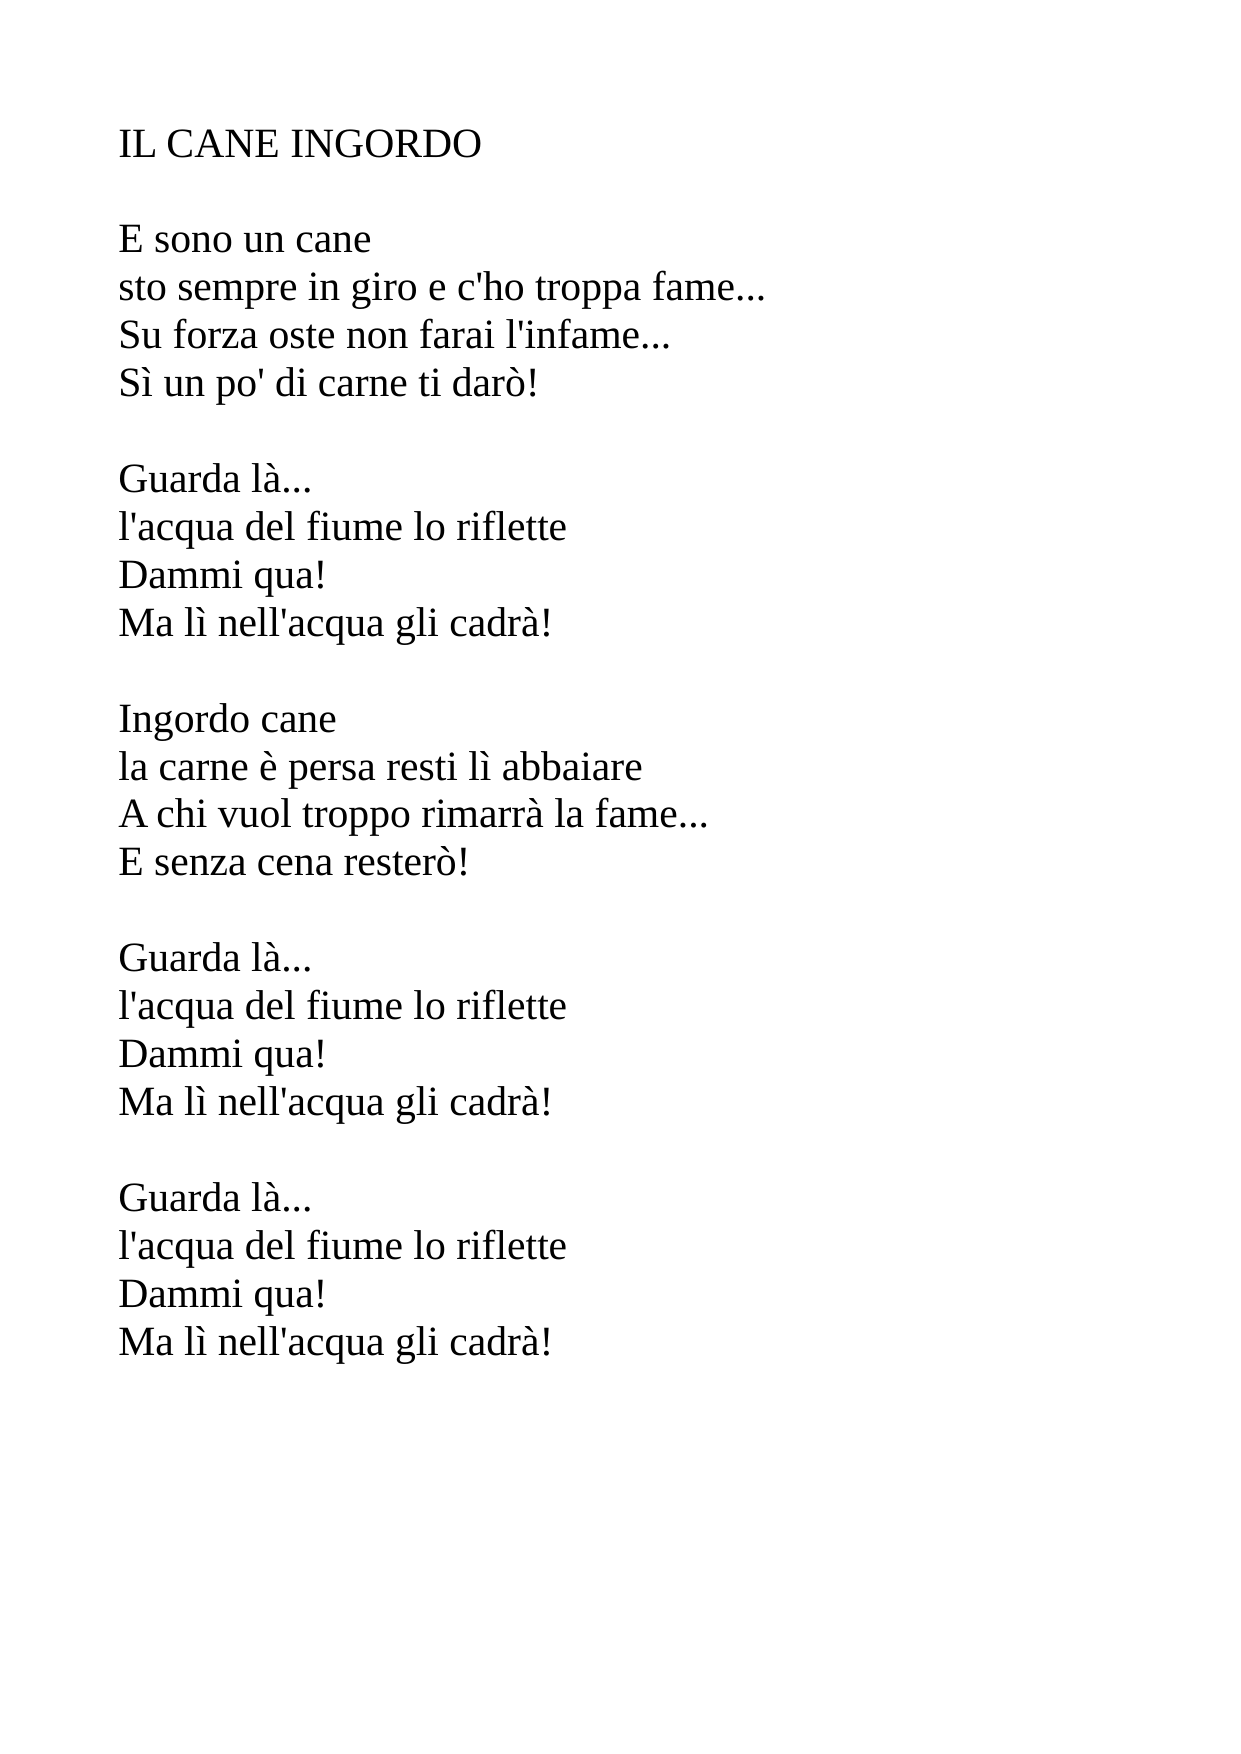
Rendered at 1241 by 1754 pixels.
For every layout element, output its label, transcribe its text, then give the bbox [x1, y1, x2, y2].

text Guarda là... [118, 1172, 1122, 1220]
text Guarda là... [118, 453, 1122, 501]
text Guarda là... [118, 933, 1122, 981]
text E senza cena resterò! [118, 837, 1122, 885]
text Dammi qua! [118, 1268, 1122, 1316]
text IL CANE INGORDO [118, 118, 1122, 166]
text E sono un cane [118, 214, 1122, 262]
text sto sempre in giro e c'ho troppa fame... [118, 262, 1122, 310]
text l'acqua del fiume lo riflette [118, 501, 1122, 549]
text Dammi qua! [118, 1028, 1122, 1076]
text Sì un po' di carne ti darò! [118, 358, 1122, 406]
text Ingordo cane [118, 693, 1122, 741]
text Dammi qua! [118, 549, 1122, 597]
text l'acqua del fiume lo riflette [118, 981, 1122, 1028]
text Ma lì nell'acqua gli cadrà! [118, 1316, 1122, 1364]
text l'acqua del fiume lo riflette [118, 1220, 1122, 1268]
text Ma lì nell'acqua gli cadrà! [118, 1076, 1122, 1124]
text Ma lì nell'acqua gli cadrà! [118, 597, 1122, 645]
text Su forza oste non farai l'infame... [118, 310, 1122, 358]
text la carne è persa resti lì abbaiare [118, 741, 1122, 789]
text A chi vuol troppo rimarrà la fame... [118, 789, 1122, 837]
